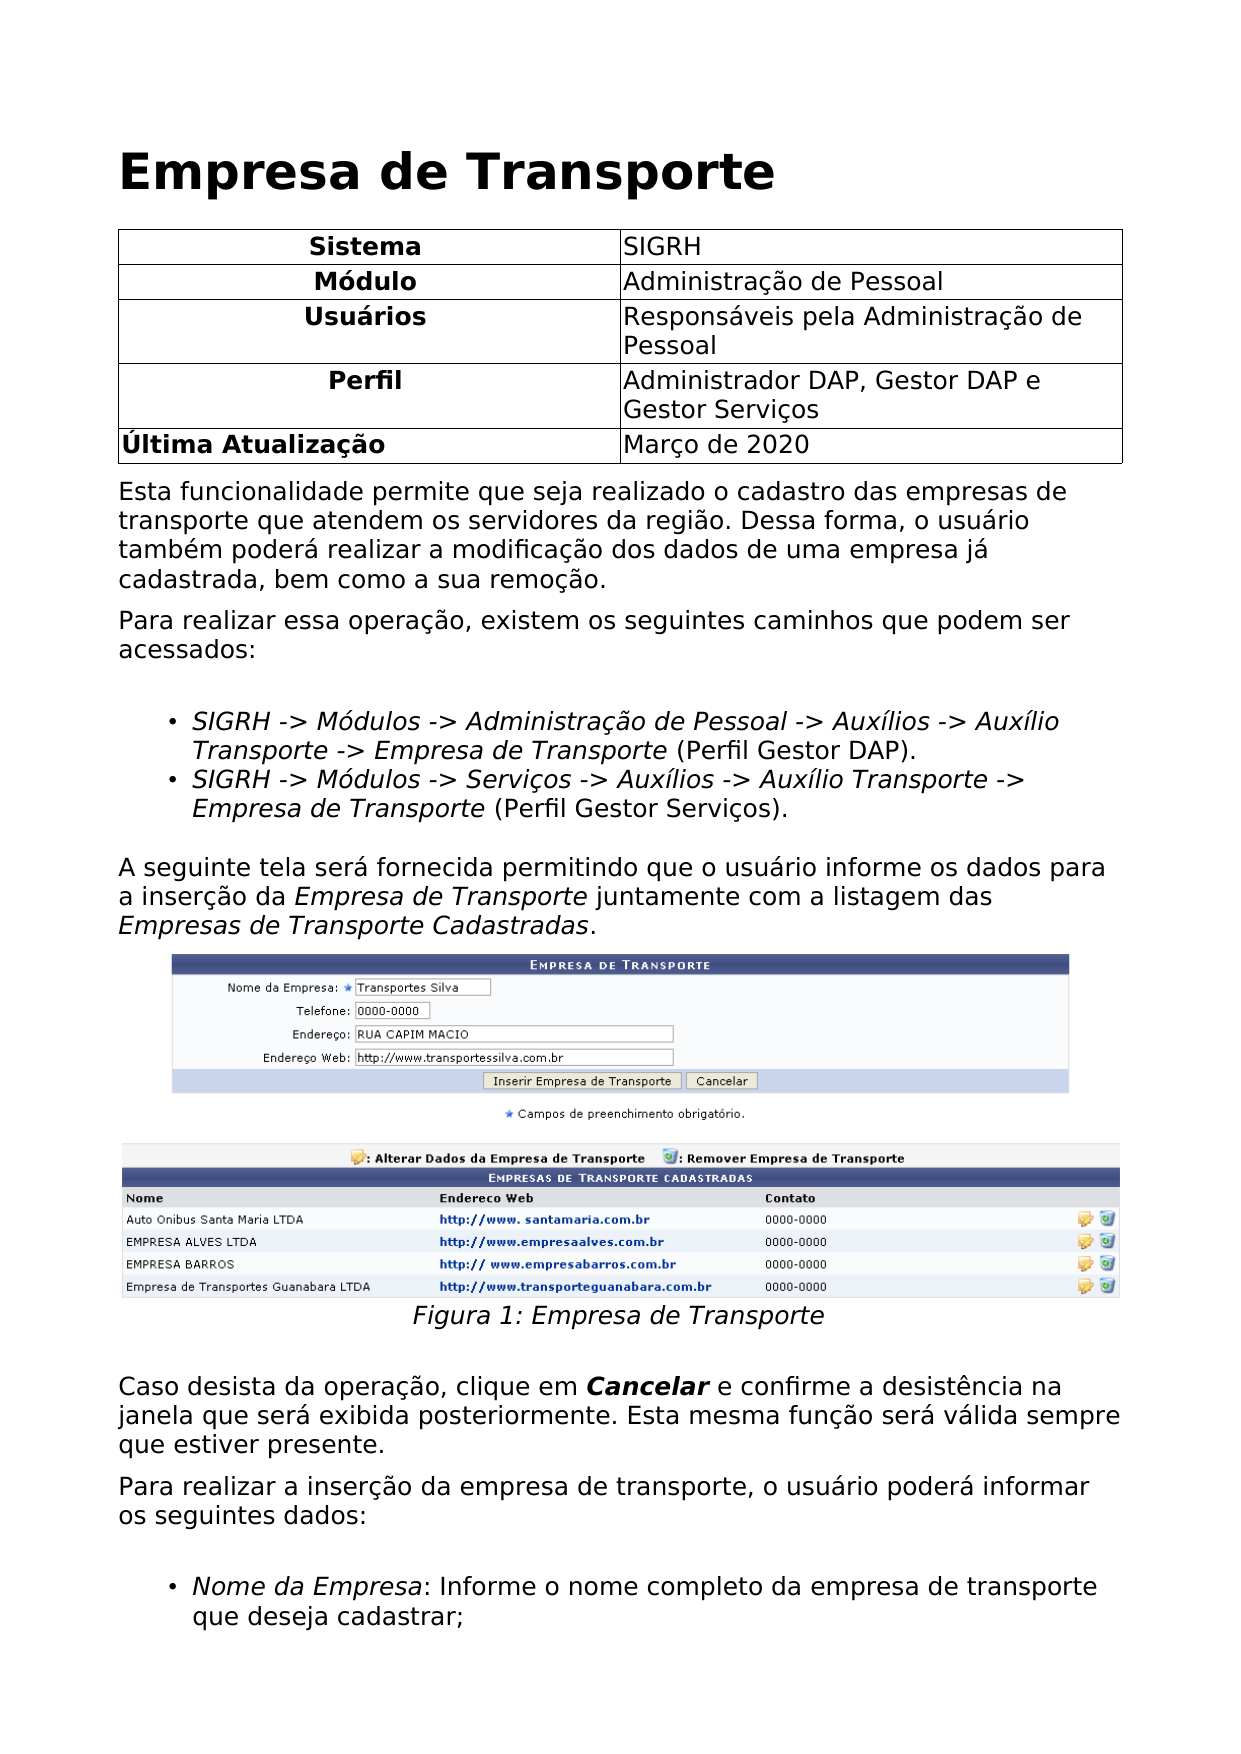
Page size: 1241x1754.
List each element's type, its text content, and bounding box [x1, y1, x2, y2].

picture [118, 953, 1123, 1302]
text Esta funcionalidade permite que seja realizado o cadastro das empresas de transporte que atendem os servidores da região. Dessa forma, o usuário também poderá realizar a modificação dos dados de uma empresa já cadastrada, bem como a sua remoção. [118, 477, 1122, 594]
text Caso desista da operação, clique em Cancelar e confirme a desistência na janela que será exibida posteriormente. Esta mesma função será válida sempre que estiver presente. [118, 1372, 1122, 1460]
table_cell Administração de Pessoal [621, 265, 1122, 299]
list Nome da Empresa: Informe o nome completo da empresa de transporte que deseja cadastrar; [177, 1573, 1122, 1631]
subtitle Empresa de Transporte [118, 143, 1122, 201]
table_cell Perfil [119, 364, 620, 427]
list SIGRH -> Módulos -> Administração de Pessoal -> Auxílios -> Auxílio Transporte -> Empresa de Transporte (Perfil Gestor DAP). [177, 707, 1122, 765]
text A seguinte tela será fornecida permitindo que o usuário informe os dados para a inserção da Empresa de Transporte juntamente com a listagem das Empresas de Transporte Cadastradas. [118, 853, 1122, 941]
table_cell Última Atualização [119, 429, 620, 462]
table_cell Usuários [119, 300, 620, 363]
list SIGRH -> Módulos -> Serviços -> Auxílios -> Auxílio Transporte -> Empresa de Transporte (Perfil Gestor Serviços). [177, 765, 1122, 823]
table_cell Responsáveis pela Administração de Pessoal [621, 300, 1122, 363]
text Figura 1: Empresa de Transporte [118, 1302, 1122, 1331]
table_cell Administrador DAP, Gestor DAP e Gestor Serviços [621, 364, 1122, 427]
text Para realizar essa operação, existem os seguintes caminhos que podem ser acessados: [118, 607, 1122, 665]
table_header SIGRH [621, 230, 1122, 264]
table_header Sistema [119, 230, 620, 264]
table_cell Módulo [119, 265, 620, 299]
table_cell Março de 2020 [621, 429, 1122, 462]
text Para realizar a inserção da empresa de transporte, o usuário poderá informar os seguintes dados: [118, 1472, 1122, 1531]
